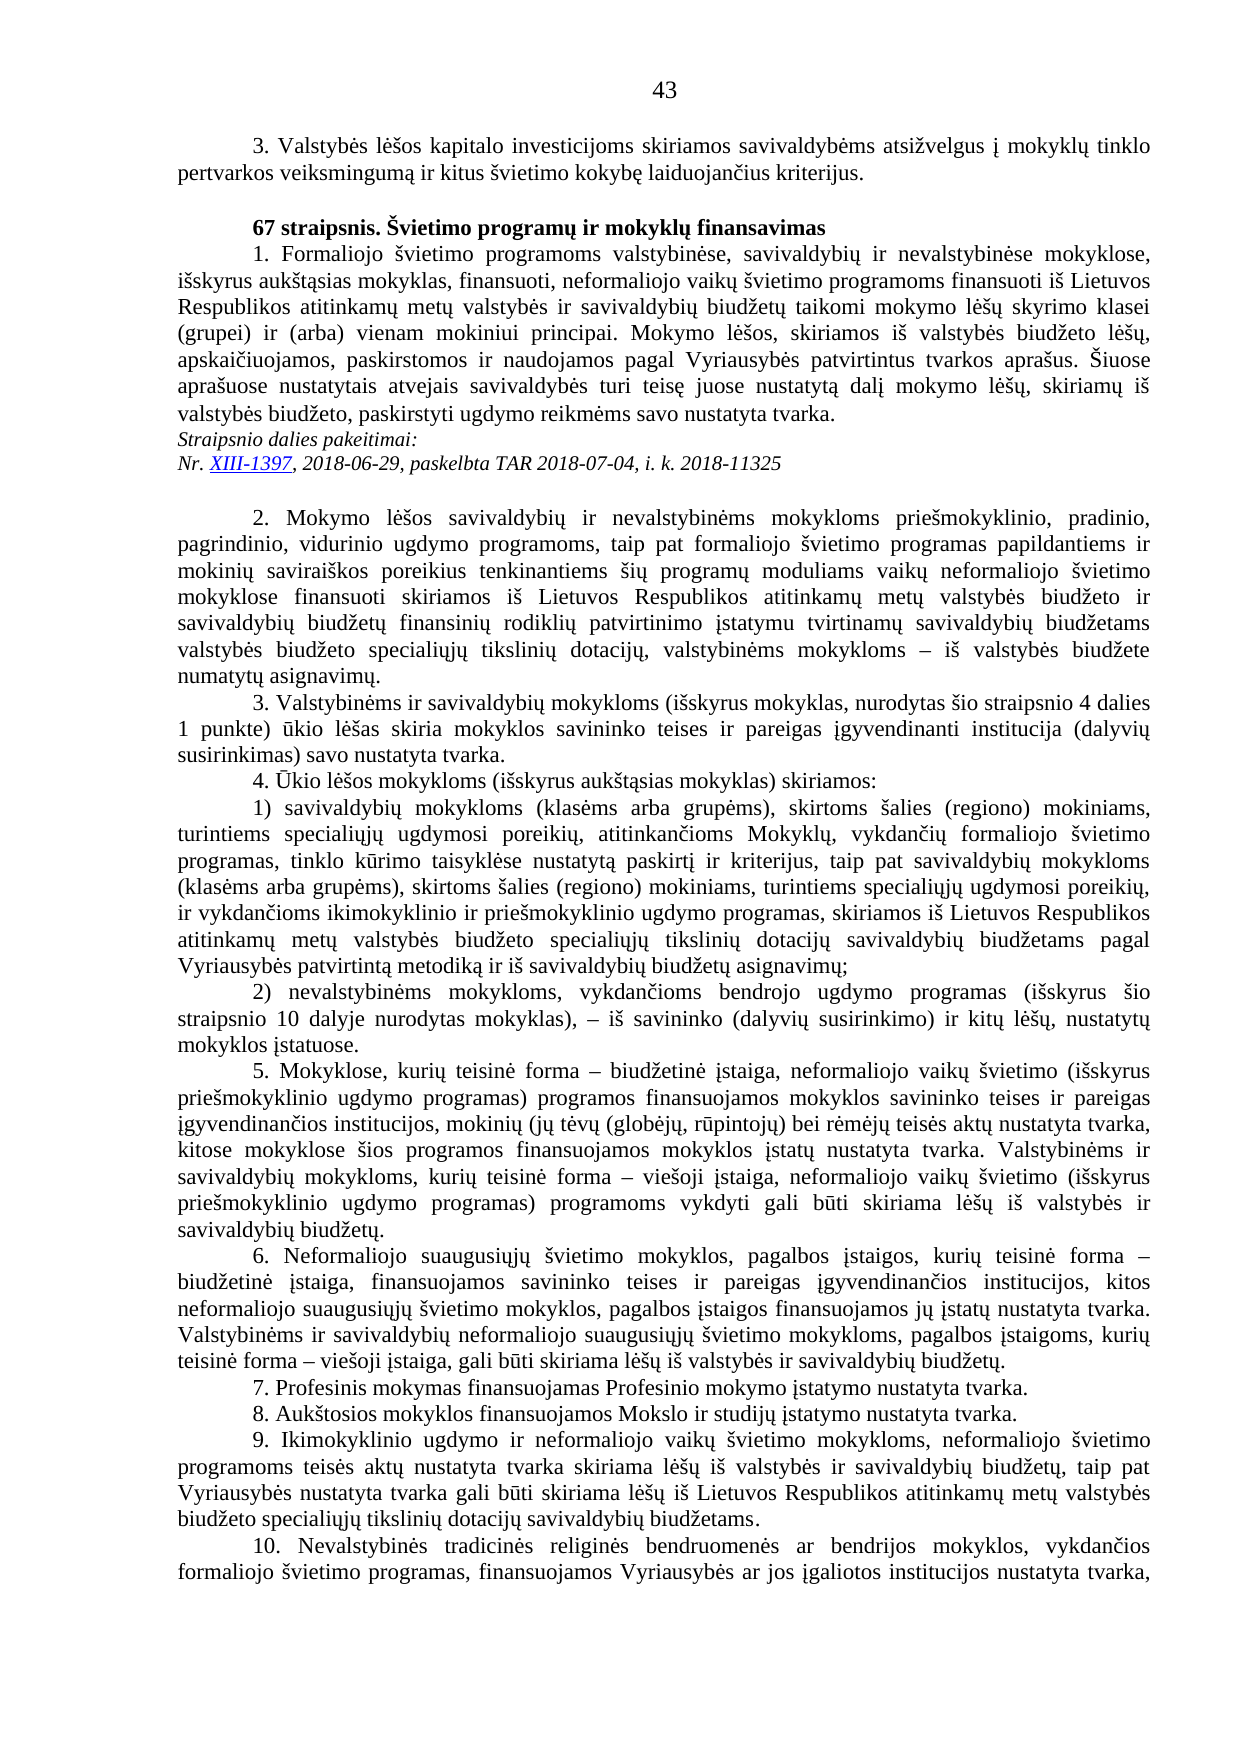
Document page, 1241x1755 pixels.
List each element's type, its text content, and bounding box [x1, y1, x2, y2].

text 7. Profesinis mokymas finansuojamas Profesinio mokymo įstatymo nustatyta tvarka. [177, 1374, 1152, 1400]
text 2) nevalstybinėms mokykloms, vykdančioms bendrojo ugdymo programas (išskyrus šio straipsnio 10 dalyje nurodytas mokyklas), – iš savininko (dalyvių susirinkimo) ir kitų lėšų, nustatytų mokyklos įstatuose. [177, 978, 1152, 1057]
text Nr. XIII-1397, 2018-06-29, paskelbta TAR 2018-07-04, i. k. 2018-11325 [177, 451, 1152, 475]
text 1) savivaldybių mokykloms (klasėms arba grupėms), skirtoms šalies (regiono) mokiniams, turintiems specialiųjų ugdymosi poreikių, atitinkančioms Mokyklų, vykdančių formaliojo švietimo programas, tinklo kūrimo taisyklėse nustatytą paskirtį ir kriterijus, taip pat savivaldybių mokykloms (klasėms arba grupėms), skirtoms šalies (regiono) mokiniams, turintiems specialiųjų ugdymosi poreikių, ir vykdančioms ikimokyklinio ir priešmokyklinio ugdymo programas, skiriamos iš Lietuvos Respublikos atitinkamų metų valstybės biudžeto specialiųjų tikslinių dotacijų savivaldybių biudžetams pagal Vyriausybės patvirtintą metodiką ir iš savivaldybių biudžetų asignavimų; [177, 794, 1152, 978]
text 67 straipsnis. Švietimo programų ir mokyklų finansavimas [177, 214, 1152, 240]
text 2. Mokymo lėšos savivaldybių ir nevalstybinėms mokykloms priešmokyklinio, pradinio, pagrindinio, vidurinio ugdymo programoms, taip pat formaliojo švietimo programas papildantiems ir mokinių saviraiškos poreikius tenkinantiems šių programų moduliams vaikų neformaliojo švietimo mokyklose finansuoti skiriamos iš Lietuvos Respublikos atitinkamų metų valstybės biudžeto ir savivaldybių biudžetų finansinių rodiklių patvirtinimo įstatymu tvirtinamų savivaldybių biudžetams valstybės biudžeto specialiųjų tikslinių dotacijų, valstybinėms mokykloms – iš valstybės biudžete numatytų asignavimų. [177, 504, 1152, 688]
text 6. Neformaliojo suaugusiųjų švietimo mokyklos, pagalbos įstaigos, kurių teisinė forma – biudžetinė įstaiga, finansuojamos savininko teises ir pareigas įgyvendinančios institucijos, kitos neformaliojo suaugusiųjų švietimo mokyklos, pagalbos įstaigos finansuojamos jų įstatų nustatyta tvarka. Valstybinėms ir savivaldybių neformaliojo suaugusiųjų švietimo mokykloms, pagalbos įstaigoms, kurių teisinė forma – viešoji įstaiga, gali būti skiriama lėšų iš valstybės ir savivaldybių biudžetų. [177, 1242, 1152, 1374]
text 5. Mokyklose, kurių teisinė forma – biudžetinė įstaiga, neformaliojo vaikų švietimo (išskyrus priešmokyklinio ugdymo programas) programos finansuojamos mokyklos savininko teises ir pareigas įgyvendinančios institucijos, mokinių (jų tėvų (globėjų, rūpintojų) bei rėmėjų teisės aktų nustatyta tvarka, kitose mokyklose šios programos finansuojamos mokyklos įstatų nustatyta tvarka. Valstybinėms ir savivaldybių mokykloms, kurių teisinė forma – viešoji įstaiga, neformaliojo vaikų švietimo (išskyrus priešmokyklinio ugdymo programas) programoms vykdyti gali būti skiriama lėšų iš valstybės ir savivaldybių biudžetų. [177, 1057, 1152, 1242]
text 4. Ūkio lėšos mokykloms (išskyrus aukštąsias mokyklas) skiriamos: [177, 768, 1152, 794]
text 10. Nevalstybinės tradicinės religinės bendruomenės ar bendrijos mokyklos, vykdančios formaliojo švietimo programas, finansuojamos Vyriausybės ar jos įgaliotos institucijos nustatyta tvarka, [177, 1532, 1152, 1584]
text 9. Ikimokyklinio ugdymo ir neformaliojo vaikų švietimo mokykloms, neformaliojo švietimo programoms teisės aktų nustatyta tvarka skiriama lėšų iš valstybės ir savivaldybių biudžetų, taip pat Vyriausybės nustatyta tvarka gali būti skiriama lėšų iš Lietuvos Respublikos atitinkamų metų valstybės biudžeto specialiųjų tikslinių dotacijų savivaldybių biudžetams. [177, 1426, 1152, 1532]
text 3. Valstybės lėšos kapitalo investicijoms skiriamos savivaldybėms atsižvelgus į mokyklų tinklo pertvarkos veiksmingumą ir kitus švietimo kokybę laiduojančius kriterijus. [177, 132, 1152, 185]
text 8. Aukštosios mokyklos finansuojamos Mokslo ir studijų įstatymo nustatyta tvarka. [177, 1400, 1152, 1426]
text Straipsnio dalies pakeitimai: [177, 427, 1152, 451]
text 3. Valstybinėms ir savivaldybių mokykloms (išskyrus mokyklas, nurodytas šio straipsnio 4 dalies 1 punkte) ūkio lėšas skiria mokyklos savininko teises ir pareigas įgyvendinanti institucija (dalyvių susirinkimas) savo nustatyta tvarka. [177, 688, 1152, 768]
text 1. Formaliojo švietimo programoms valstybinėse, savivaldybių ir nevalstybinėse mokyklose, išskyrus aukštąsias mokyklas, finansuoti, neformaliojo vaikų švietimo programoms finansuoti iš Lietuvos Respublikos atitinkamų metų valstybės ir savivaldybių biudžetų taikomi mokymo lėšų skyrimo klasei (grupei) ir (arba) vienam mokiniui principai. Mokymo lėšos, skiriamos iš valstybės biudžeto lėšų, apskaičiuojamos, paskirstomos ir naudojamos pagal Vyriausybės patvirtintus tvarkos aprašus. Šiuose aprašuose nustatytais atvejais savivaldybės turi teisę juose nustatytą dalį mokymo lėšų, skiriamų iš valstybės biudžeto, paskirstyti ugdymo reikmėms savo nustatyta tvarka. [177, 240, 1152, 427]
